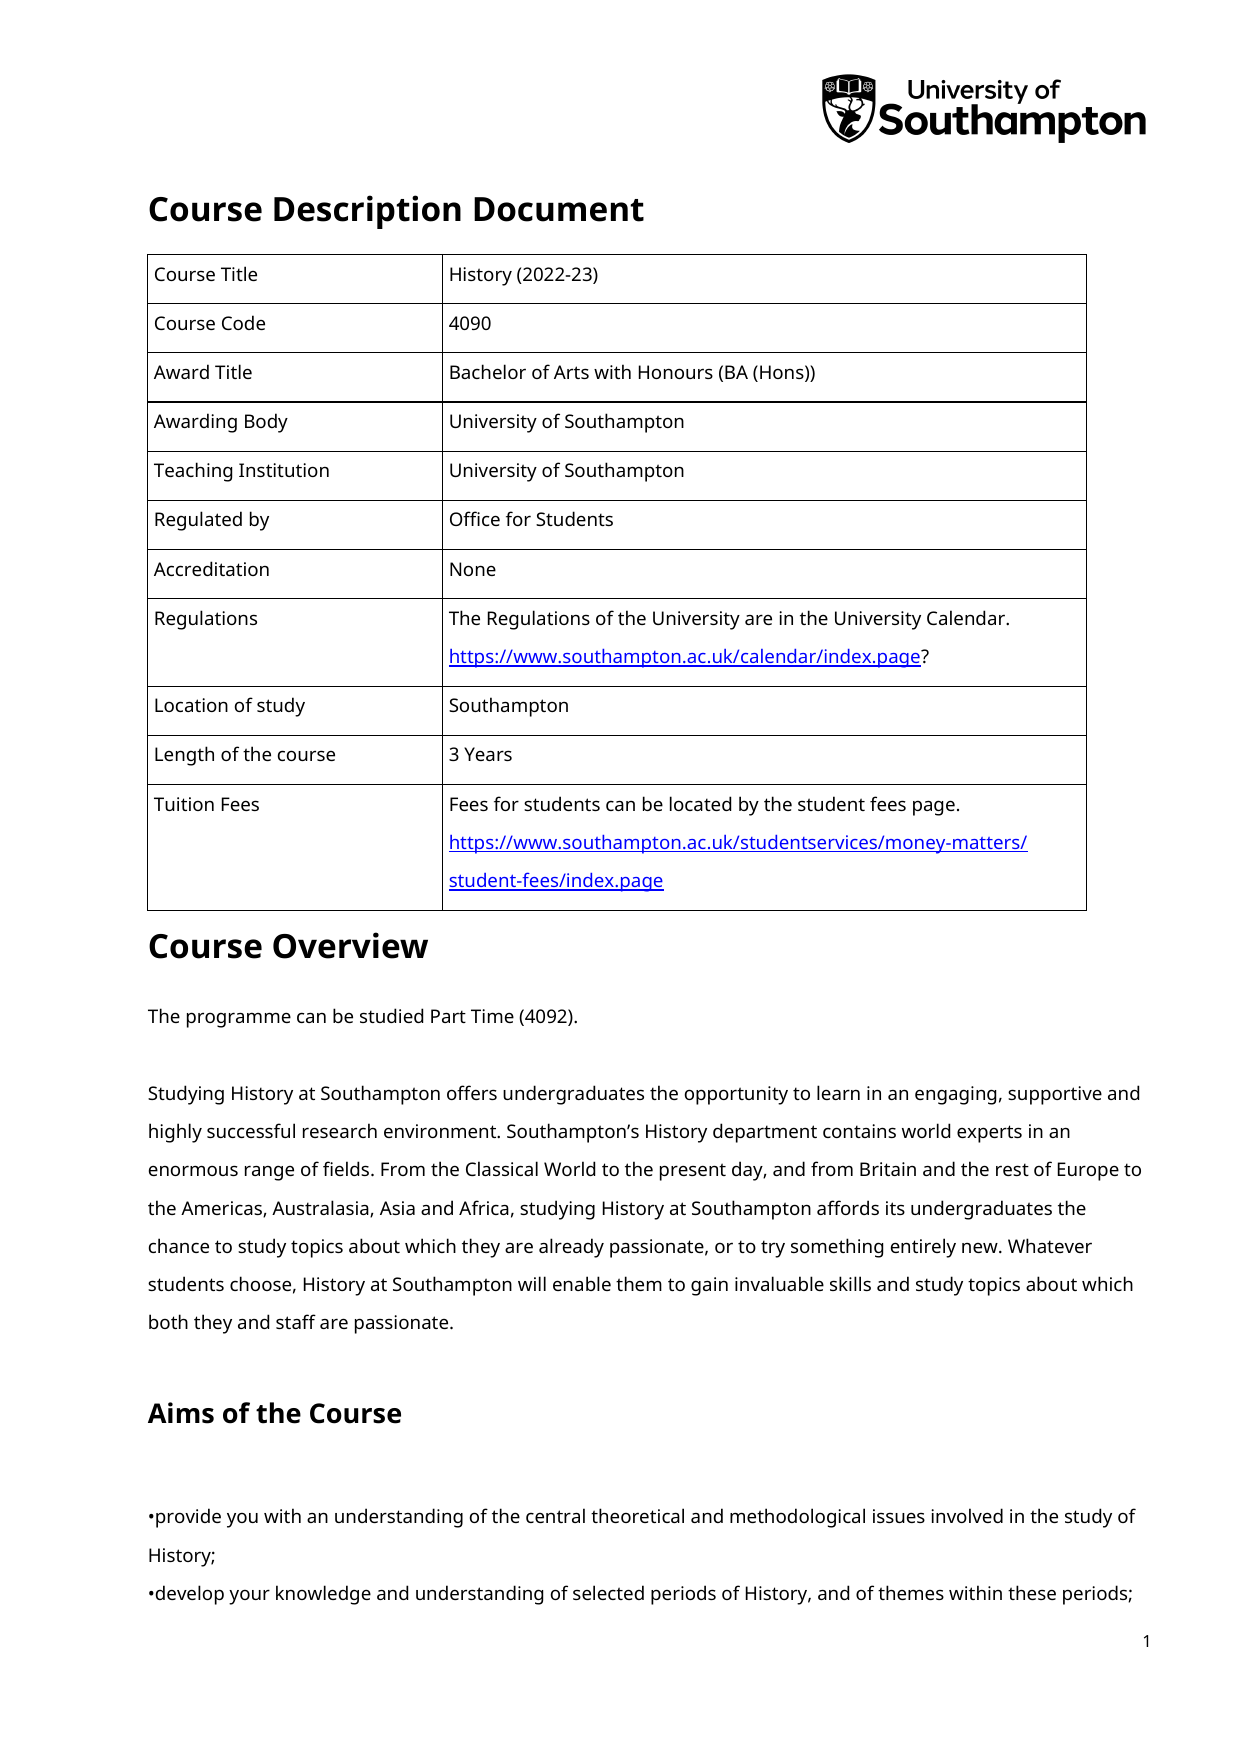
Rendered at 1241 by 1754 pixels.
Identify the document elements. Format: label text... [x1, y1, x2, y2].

table_cell Teaching Institution [148, 452, 442, 500]
subtitle Course Overview [148, 923, 1152, 968]
table_cell University of Southampton [443, 403, 1086, 451]
table_cell 4090 [443, 304, 1086, 352]
table_cell 3 Years [443, 736, 1086, 784]
table_cell The Regulations of the University are in the University Calendar. https://www.southampton.ac.uk/calendar/index.page? [443, 599, 1086, 686]
table_cell Tuition Fees [148, 785, 442, 909]
table_header History (2022-23) [443, 255, 1086, 303]
subtitle Aims of the Course [148, 1394, 1152, 1431]
table_cell Regulations [148, 599, 442, 686]
table_cell Course Code [148, 304, 442, 352]
subtitle Course Description Document [148, 186, 1152, 231]
table_header Course Title [148, 255, 442, 303]
table_cell Southampton [443, 687, 1086, 735]
table_cell Accreditation [148, 550, 442, 598]
table_cell Length of the course [148, 736, 442, 784]
table_cell None [443, 550, 1086, 598]
text The programme can be studied Part Time (4092). Studying History at Southampton offers undergraduates the opportunity to learn in an engaging, supportive and highly successful research environment. Southampton’s History department contains world experts in an enormous range of fields. From the Classical World to the present day, and from Britain and the rest of Europe to the Americas, Australasia, Asia and Africa, studying History at Southampton affords its undergraduates the chance to study topics about which they are already passionate, or to try something entirely new. Whatever students choose, History at Southampton will enable them to gain invaluable skills and study topics about which both they and staff are passionate. [148, 1004, 1145, 1335]
table_cell Bachelor of Arts with Honours (BA (Hons)) [443, 353, 1086, 401]
text •provide you with an understanding of the central theoretical and methodological issues involved in the study of History; •develop your knowledge and understanding of selected periods of History, and of themes within these periods; [148, 1504, 1152, 1606]
table_cell Office for Students [443, 501, 1086, 549]
table_cell Awarding Body [148, 403, 442, 451]
table_cell Location of study [148, 687, 442, 735]
table_cell University of Southampton [443, 452, 1086, 500]
table_cell Award Title [148, 353, 442, 401]
table_cell Regulated by [148, 501, 442, 549]
table_cell Fees for students can be located by the student fees page. https://www.southampton.ac.uk/studentservices/money-matters/student-fees/index.page [443, 785, 1086, 909]
